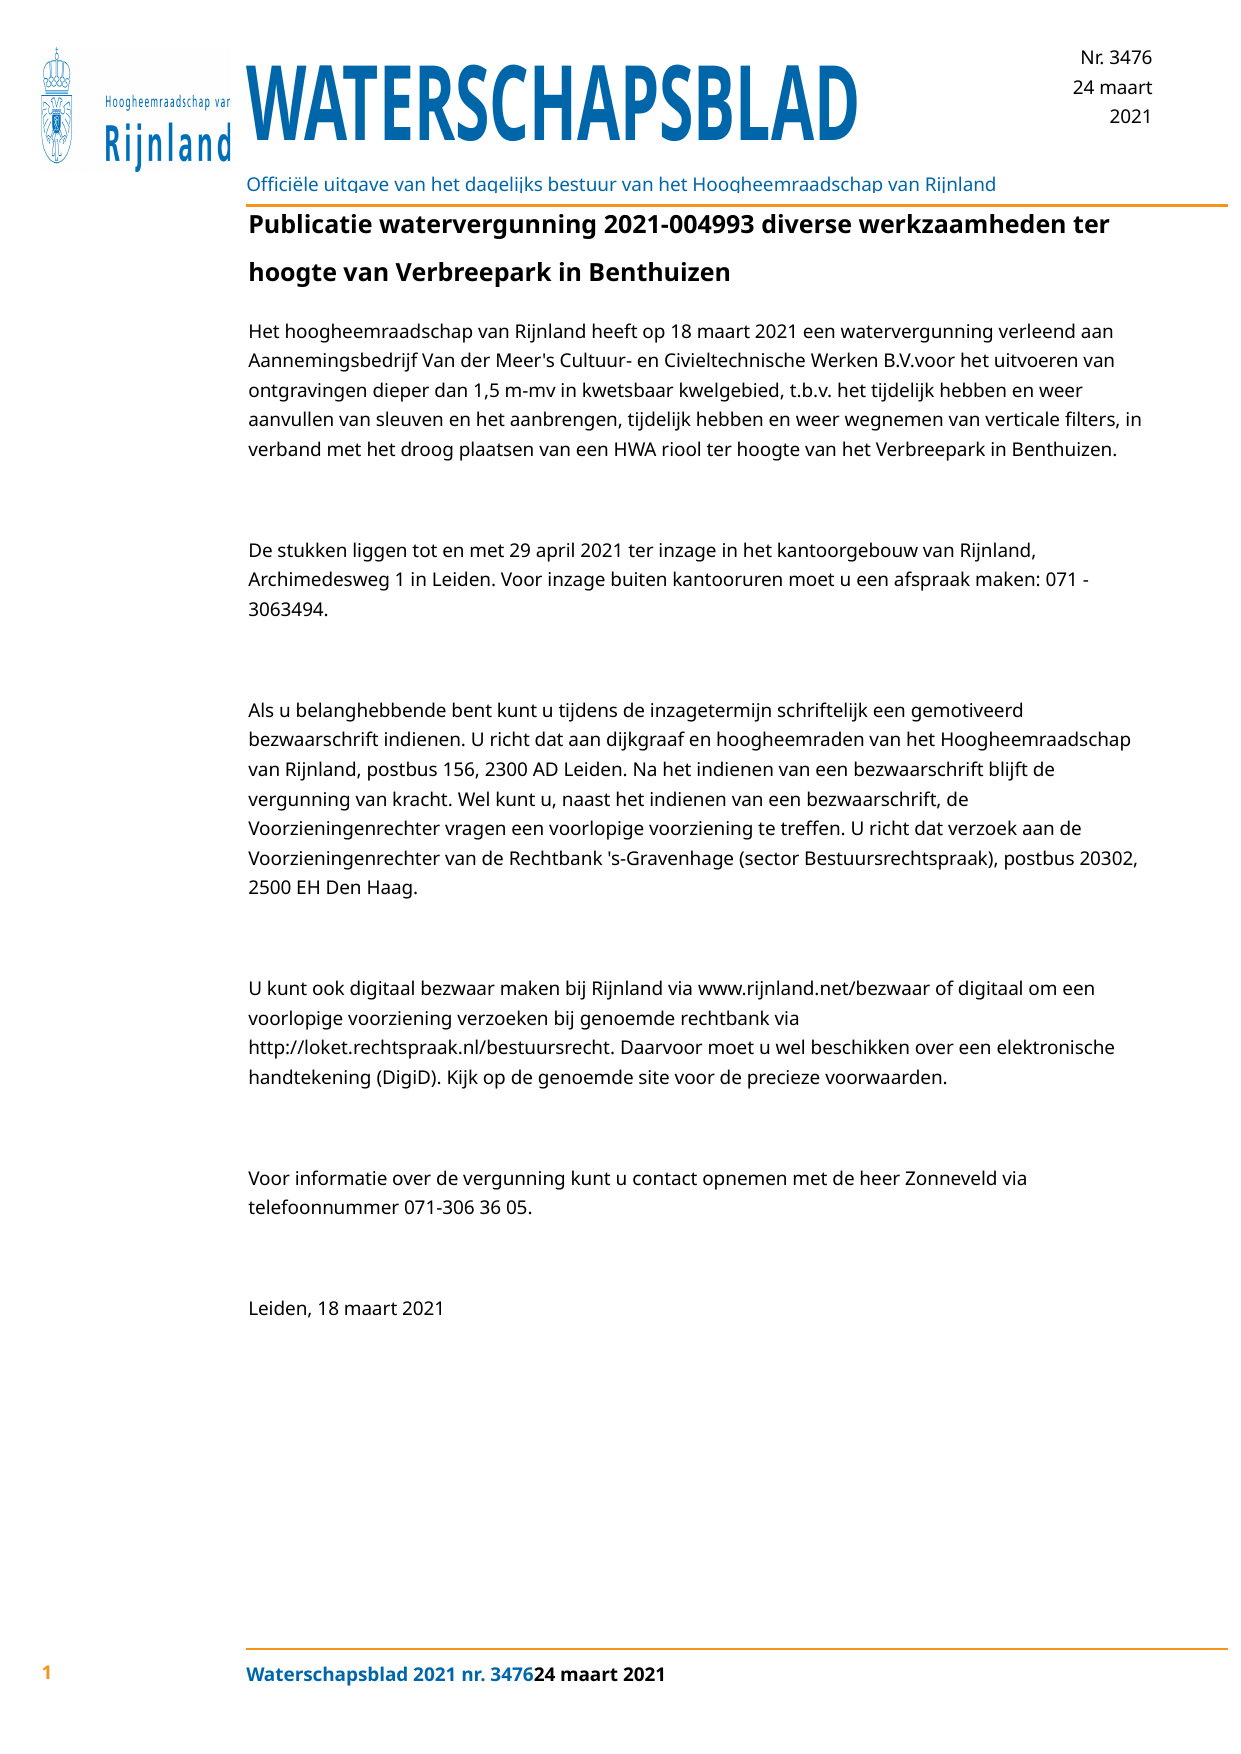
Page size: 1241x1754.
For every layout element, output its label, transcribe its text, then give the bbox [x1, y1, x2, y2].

picture [41, 47, 231, 172]
text U kunt ook digitaal bezwaar maken bij Rijnland via www.rijnland.net/bezwaar of digitaal om een voorlopige voorziening verzoeken bij genoemde rechtbank via http://loket.rechtspraak.nl/bestuursrecht. Daarvoor moet u wel beschikken over een elektronische handtekening (DigiD). Kijk op de genoemde site voor de precieze voorwaarden. [248, 975, 1152, 1090]
text De stukken liggen tot en met 29 april 2021 ter inzage in het kantoorgebouw van Rijnland, Archimedesweg 1 in Leiden. Voor inzage buiten kantooruren moet u een afspraak maken: 071 - 3063494. [248, 537, 1152, 622]
text Publicatie watervergunning 2021-004993 diverse werkzaamheden ter hoogte van Verbreepark in Benthuizen [248, 207, 1152, 288]
text Als u belanghebbende bent kunt u tijdens de inzagetermijn schriftelijk een gemotiveerd bezwaarschrift indienen. U richt dat aan dijkgraaf en hoogheemraden van het Hoogheemraadschap van Rijnland, postbus 156, 2300 AD Leiden. Na het indienen van een bezwaarschrift blijft de vergunning van kracht. Wel kunt u, naast het indienen van een bezwaarschrift, de Voorzieningenrechter vragen een voorlopige voorziening te treffen. U richt dat verzoek aan de Voorzieningenrechter van de Rechtbank 's-Gravenhage (sector Bestuursrechtspraak), postbus 20302, 2500 EH Den Haag. [248, 697, 1152, 900]
text Leiden, 18 maart 2021 [248, 1295, 1152, 1321]
text Voor informatie over de vergunning kunt u contact opnemen met de heer Zonneveld via telefoonnummer 071-306 36 05. [248, 1165, 1152, 1220]
text Het hoogheemraadschap van Rijnland heeft op 18 maart 2021 een watervergunning verleend aan Aannemingsbedrijf Van der Meer's Cultuur- en Civieltechnische Werken B.V.voor het uitvoeren van ontgravingen dieper dan 1,5 m-mv in kwetsbaar kwelgebied, t.b.v. het tijdelijk hebben en weer aanvullen van sleuven en het aanbrengen, tijdelijk hebben en weer wegnemen van verticale filters, in verband met het droog plaatsen van een HWA riool ter hoogte van het Verbreepark in Benthuizen. [248, 318, 1152, 462]
